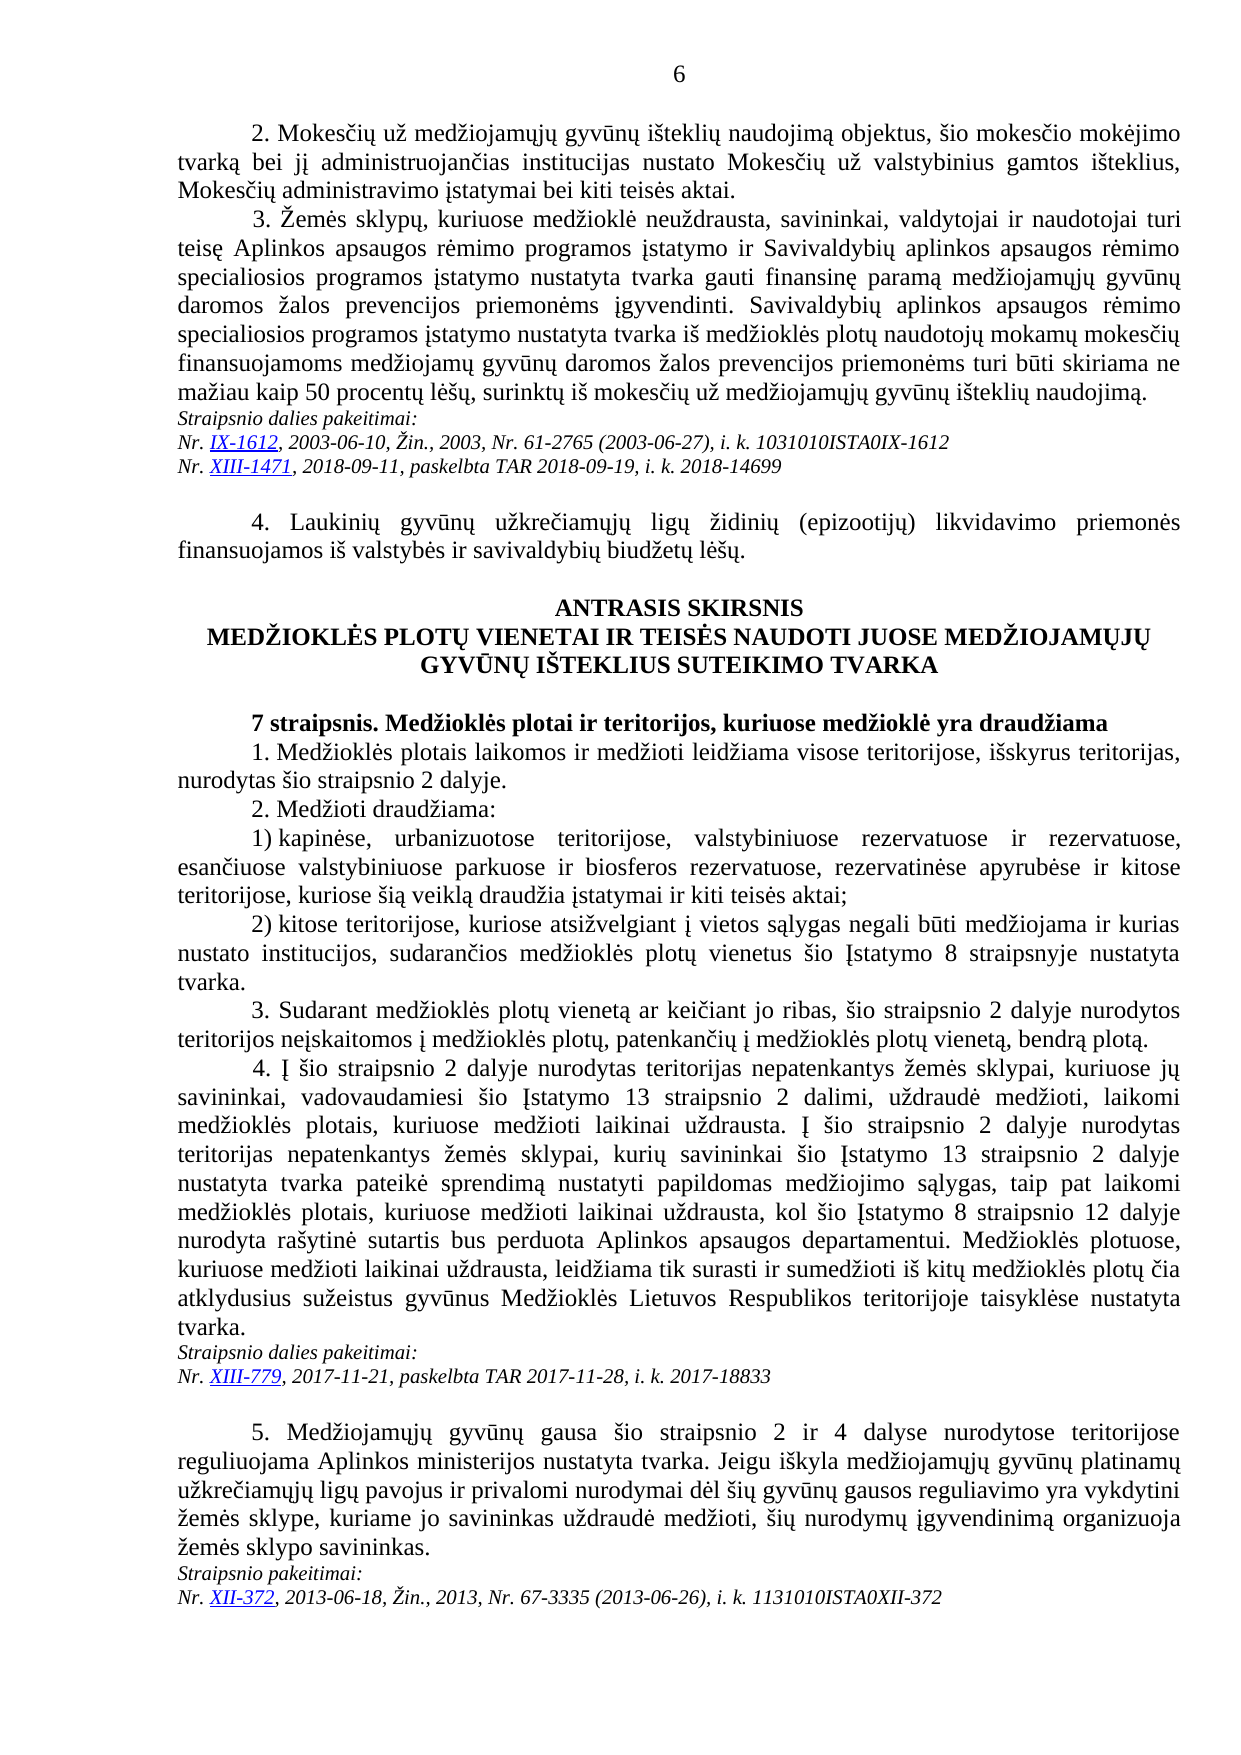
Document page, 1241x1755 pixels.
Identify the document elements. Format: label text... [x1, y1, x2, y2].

text Nr. XII-372, 2013-06-18, Žin., 2013, Nr. 67-3335 (2013-06-26), i. k. 1131010ISTA0XII-372 [177, 1585, 1181, 1609]
text 3. Žemės sklypų, kuriuose medžioklė neuždrausta, savininkai, valdytojai ir naudotojai turi teisę Aplinkos apsaugos rėmimo programos įstatymo ir Savivaldybių aplinkos apsaugos rėmimo specialiosios programos įstatymo nustatyta tvarka gauti finansinę paramą medžiojamųjų gyvūnų daromos žalos prevencijos priemonėms įgyvendinti. Savivaldybių aplinkos apsaugos rėmimo specialiosios programos įstatymo nustatyta tvarka iš medžioklės plotų naudotojų mokamų mokesčių finansuojamoms medžiojamų gyvūnų daromos žalos prevencijos priemonėms turi būti skiriama ne mažiau kaip 50 procentų lėšų, surinktų iš mokesčių už medžiojamųjų gyvūnų išteklių naudojimą. [177, 204, 1181, 406]
text 1) kapinėse, urbanizuotose teritorijose, valstybiniuose rezervatuose ir rezervatuose, esančiuose valstybiniuose parkuose ir biosferos rezervatuose, rezervatinėse apyrubėse ir kitose teritorijose, kuriose šią veiklą draudžia įstatymai ir kiti teisės aktai; [177, 823, 1181, 909]
text 4. Laukinių gyvūnų užkrečiamųjų ligų židinių (epizootijų) likvidavimo priemonės finansuojamos iš valstybės ir savivaldybių biudžetų lėšų. [177, 507, 1181, 564]
text Nr. XIII-779, 2017-11-21, paskelbta TAR 2017-11-28, i. k. 2017-18833 [177, 1364, 1181, 1388]
text 2) kitose teritorijose, kuriose atsižvelgiant į vietos sąlygas negali būti medžiojama ir kurias nustato institucijos, sudarančios medžioklės plotų vienetus šio Įstatymo 8 straipsnyje nustatyta tvarka. [177, 909, 1181, 995]
text Straipsnio pakeitimai: [177, 1561, 1181, 1585]
text 1. Medžioklės plotais laikomos ir medžioti leidžiama visose teritorijose, išskyrus teritorijas, nurodytas šio straipsnio 2 dalyje. [177, 737, 1181, 794]
text Straipsnio dalies pakeitimai: [177, 406, 1181, 430]
text Nr. XIII-1471, 2018-09-11, paskelbta TAR 2018-09-19, i. k. 2018-14699 [177, 454, 1181, 478]
text ANTRASIS SKIRSNIS [177, 593, 1181, 622]
text Nr. IX-1612, 2003-06-10, Žin., 2003, Nr. 61-2765 (2003-06-27), i. k. 1031010ISTA0IX-1612 [177, 430, 1181, 454]
text 5. Medžiojamųjų gyvūnų gausa šio straipsnio 2 ir 4 dalyse nurodytose teritorijose reguliuojama Aplinkos ministerijos nustatyta tvarka. Jeigu iškyla medžiojamųjų gyvūnų platinamų užkrečiamųjų ligų pavojus ir privalomi nurodymai dėl šių gyvūnų gausos reguliavimo yra vykdytini žemės sklype, kuriame jo savininkas uždraudė medžioti, šių nurodymų įgyvendinimą organizuoja žemės sklypo savininkas. [177, 1417, 1181, 1561]
text MEDŽIOKLĖS PLOTŲ VIENETAI IR TEISĖS NAUDOTI JUOSE MEDŽIOJAMŲJŲ GYVŪNŲ IŠTEKLIUS SUTEIKIMO TVARKA [177, 622, 1181, 679]
text 4. Į šio straipsnio 2 dalyje nurodytas teritorijas nepatenkantys žemės sklypai, kuriuose jų savininkai, vadovaudamiesi šio Įstatymo 13 straipsnio 2 dalimi, uždraudė medžioti, laikomi medžioklės plotais, kuriuose medžioti laikinai uždrausta. Į šio straipsnio 2 dalyje nurodytas teritorijas nepatenkantys žemės sklypai, kurių savininkai šio Įstatymo 13 straipsnio 2 dalyje nustatyta tvarka pateikė sprendimą nustatyti papildomas medžiojimo sąlygas, taip pat laikomi medžioklės plotais, kuriuose medžioti laikinai uždrausta, kol šio Įstatymo 8 straipsnio 12 dalyje nurodyta rašytinė sutartis bus perduota Aplinkos apsaugos departamentui. Medžioklės plotuose, kuriuose medžioti laikinai uždrausta, leidžiama tik surasti ir sumedžioti iš kitų medžioklės plotų čia atklydusius sužeistus gyvūnus Medžioklės Lietuvos Respublikos teritorijoje taisyklėse nustatyta tvarka. [177, 1053, 1181, 1340]
text 7 straipsnis. Medžioklės plotai ir teritorijos, kuriuose medžioklė yra draudžiama [177, 708, 1181, 737]
text Straipsnio dalies pakeitimai: [177, 1340, 1181, 1364]
text 3. Sudarant medžioklės plotų vienetą ar keičiant jo ribas, šio straipsnio 2 dalyje nurodytos teritorijos neįskaitomos į medžioklės plotų, patenkančių į medžioklės plotų vienetą, bendrą plotą. [177, 995, 1181, 1053]
text 2. Medžioti draudžiama: [177, 794, 1181, 823]
text 2. Mokesčių už medžiojamųjų gyvūnų išteklių naudojimą objektus, šio mokesčio mokėjimo tvarką bei jį administruojančias institucijas nustato Mokesčių už valstybinius gamtos išteklius, Mokesčių administravimo įstatymai bei kiti teisės aktai. [177, 118, 1181, 204]
